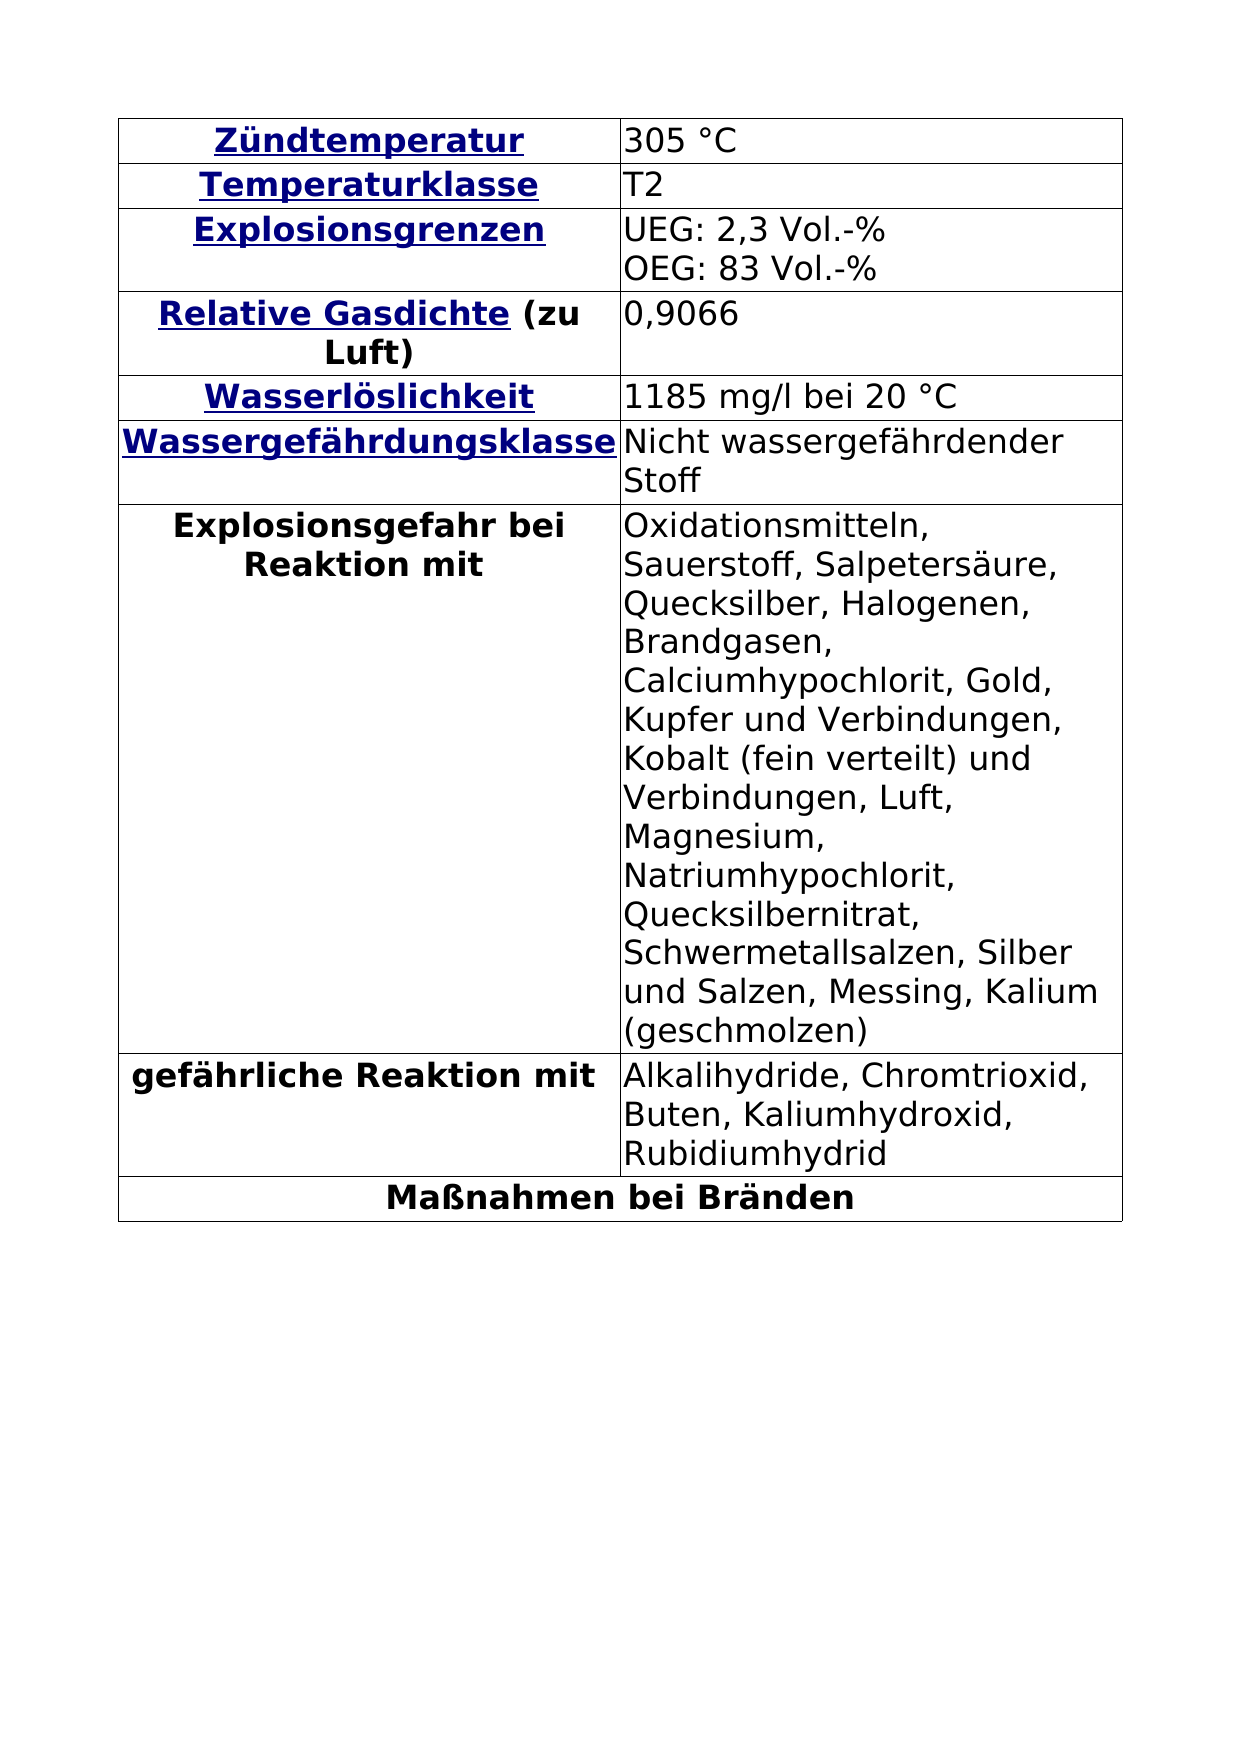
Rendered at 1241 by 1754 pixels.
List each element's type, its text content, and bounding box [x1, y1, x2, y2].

table_cell Wassergefährdungsklasse [119, 421, 620, 503]
table_cell Oxidationsmitteln, Sauerstoff, Salpetersäure, Quecksilber, Halogenen, Brandgasen, Calciumhypochlorit, Gold, Kupfer und Verbindungen, Kobalt (fein verteilt) und Verbindungen, Luft, Magnesium, Natriumhypochlorit, Quecksilbernitrat, Schwermetallsalzen, Silber und Salzen, Messing, Kalium (geschmolzen) [621, 505, 1122, 1053]
table_cell Explosionsgrenzen [119, 209, 620, 291]
table_cell Zündtemperatur [119, 119, 620, 163]
table_cell Explosionsgefahr bei Reaktion mit [119, 505, 620, 1053]
table_cell 1185 mg/l bei 20 °C [621, 376, 1122, 420]
table_cell Alkalihydride, Chromtrioxid, Buten, Kaliumhydroxid, Rubidiumhydrid [621, 1054, 1122, 1176]
table_cell Maßnahmen bei Bränden [119, 1177, 1122, 1221]
table_cell Nicht wassergefährdender Stoff [621, 421, 1122, 503]
table_cell gefährliche Reaktion mit [119, 1054, 620, 1176]
table_cell UEG: 2,3 Vol.-% OEG: 83 Vol.-% [621, 209, 1122, 291]
table_cell T2 [621, 164, 1122, 208]
table_cell Relative Gasdichte (zu Luft) [119, 292, 620, 375]
table_cell Wasserlöslichkeit [119, 376, 620, 420]
table_cell 0,9066 [621, 292, 1122, 375]
table_cell 305 °C [621, 119, 1122, 163]
table_cell Temperaturklasse [119, 164, 620, 208]
